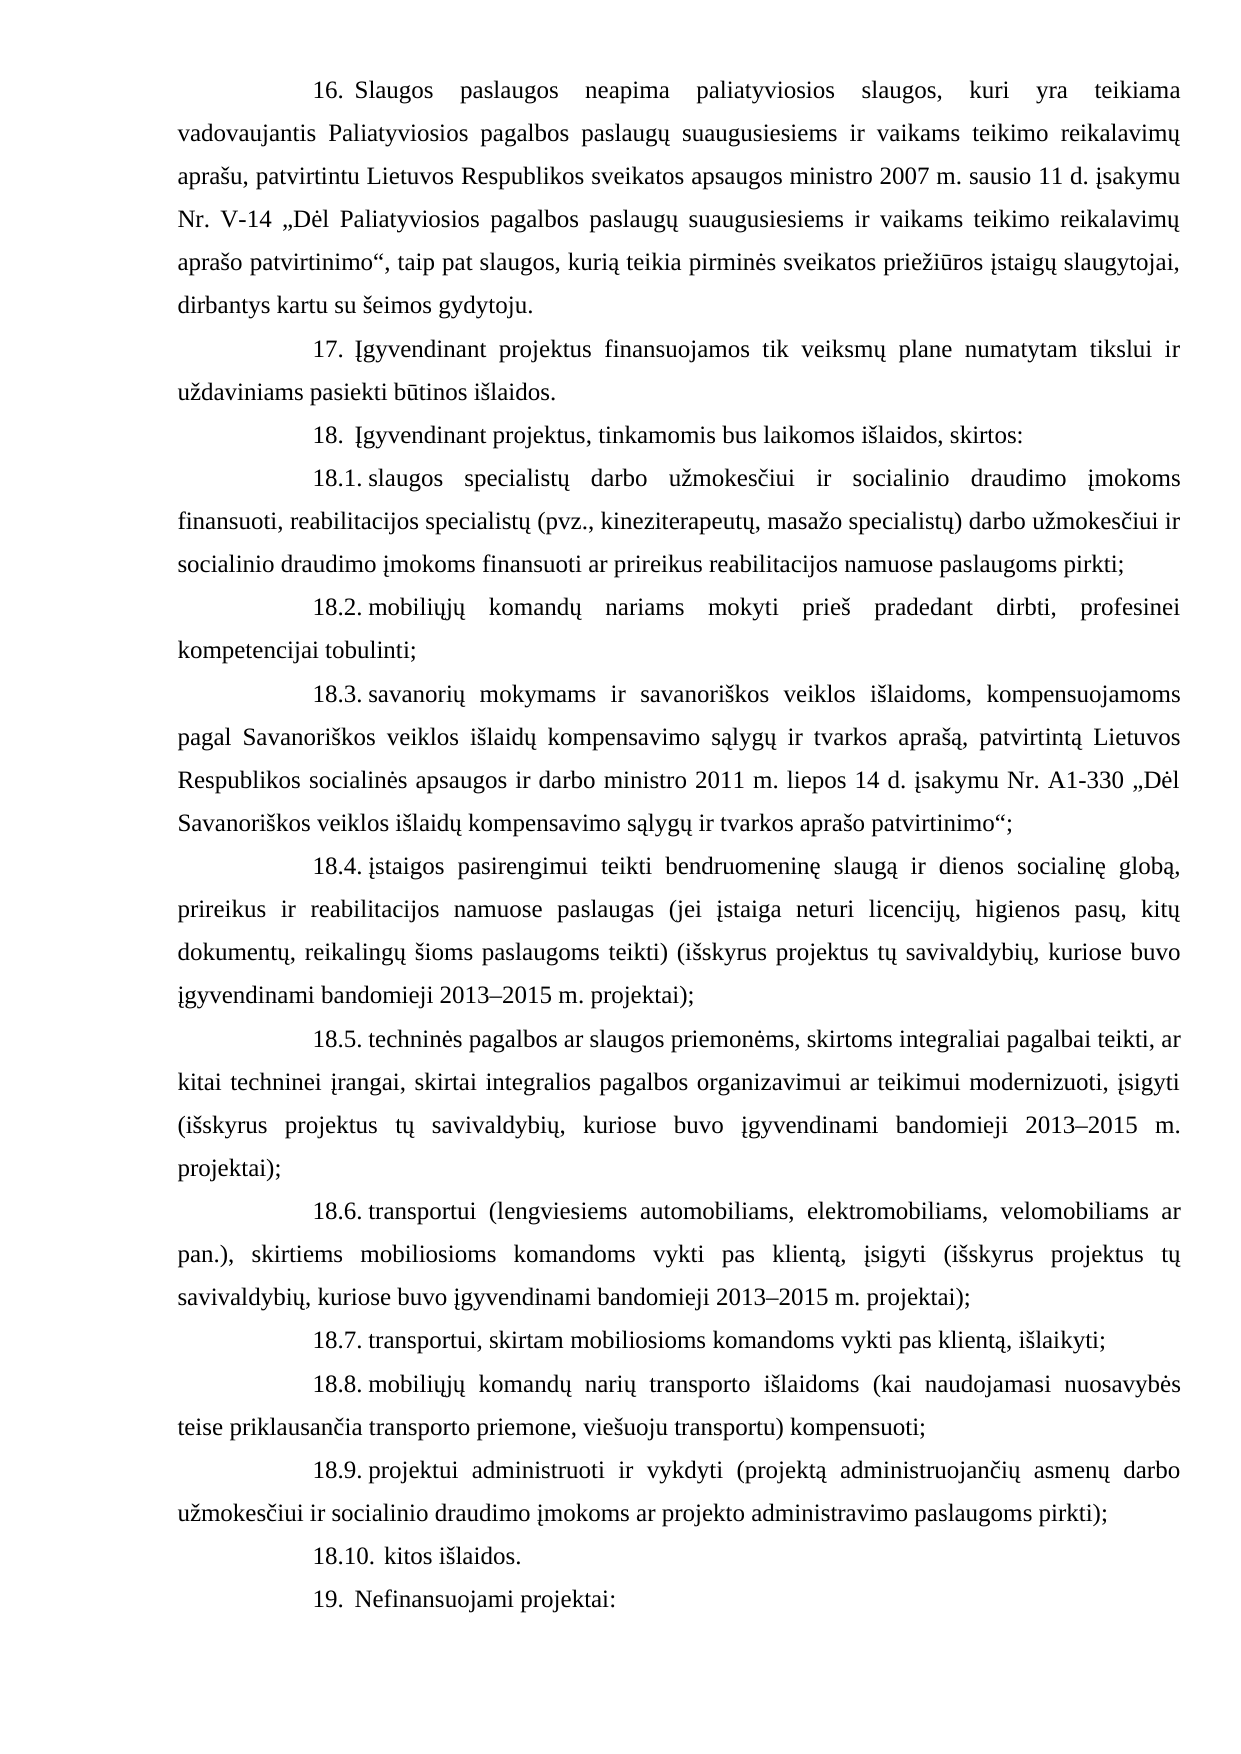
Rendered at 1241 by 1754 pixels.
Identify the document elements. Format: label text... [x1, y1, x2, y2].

text 18.9. projektui administruoti ir vykdyti (projektą administruojančių asmenų darbo užmokesčiui ir socialinio draudimo įmokoms ar projekto administravimo paslaugoms pirkti); [177, 1455, 1181, 1527]
text 18.1. slaugos specialistų darbo užmokesčiui ir socialinio draudimo įmokoms finansuoti, reabilitacijos specialistų (pvz., kineziterapeutų, masažo specialistų) darbo užmokesčiui ir socialinio draudimo įmokoms finansuoti ar prireikus reabilitacijos namuose paslaugoms pirkti; [177, 463, 1181, 578]
text 18.5. techninės pagalbos ar slaugos priemonėms, skirtoms integraliai pagalbai teikti, ar kitai techninei įrangai, skirtai integralios pagalbos organizavimui ar teikimui modernizuoti, įsigyti (išskyrus projektus tų savivaldybių, kuriose buvo įgyvendinami bandomieji 2013–2015 m. projektai); [177, 1024, 1181, 1182]
text 18.3. savanorių mokymams ir savanoriškos veiklos išlaidoms, kompensuojamoms pagal Savanoriškos veiklos išlaidų kompensavimo sąlygų ir tvarkos aprašą, patvirtintą Lietuvos Respublikos socialinės apsaugos ir darbo ministro 2011 m. liepos 14 d. įsakymu Nr. A1-330 „Dėl Savanoriškos veiklos išlaidų kompensavimo sąlygų ir tvarkos aprašo patvirtinimo“; [177, 679, 1181, 837]
text 18.4. įstaigos pasirengimui teikti bendruomeninę slaugą ir dienos socialinę globą, prireikus ir reabilitacijos namuose paslaugas (jei įstaiga neturi licencijų, higienos pasų, kitų dokumentų, reikalingų šioms paslaugoms teikti) (išskyrus projektus tų savivaldybių, kuriose buvo įgyvendinami bandomieji 2013–2015 m. projektai); [177, 851, 1181, 1009]
text 16. Slaugos paslaugos neapima paliatyviosios slaugos, kuri yra teikiama vadovaujantis Paliatyviosios pagalbos paslaugų suaugusiesiems ir vaikams teikimo reikalavimų aprašu, patvirtintu Lietuvos Respublikos sveikatos apsaugos ministro 2007 m. sausio 11 d. įsakymu Nr. V-14 „Dėl Paliatyviosios pagalbos paslaugų suaugusiesiems ir vaikams teikimo reikalavimų aprašo patvirtinimo“, taip pat slaugos, kurią teikia pirminės sveikatos priežiūros įstaigų slaugytojai, dirbantys kartu su šeimos gydytoju. [177, 75, 1181, 319]
text 19. Nefinansuojami projektai: [177, 1584, 1181, 1613]
text 18.10. kitos išlaidos. [177, 1541, 1181, 1570]
text 18.8. mobiliųjų komandų narių transporto išlaidoms (kai naudojamasi nuosavybės teise priklausančia transporto priemone, viešuoju transportu) kompensuoti; [177, 1369, 1181, 1441]
text 18.6. transportui (lengviesiems automobiliams, elektromobiliams, velomobiliams ar pan.), skirtiems mobiliosioms komandoms vykti pas klientą, įsigyti (išskyrus projektus tų savivaldybių, kuriose buvo įgyvendinami bandomieji 2013–2015 m. projektai); [177, 1196, 1181, 1311]
text 18.2. mobiliųjų komandų nariams mokyti prieš pradedant dirbti, profesinei kompetencijai tobulinti; [177, 592, 1181, 664]
text 18.7. transportui, skirtam mobiliosioms komandoms vykti pas klientą, išlaikyti; [177, 1326, 1181, 1354]
text 18. Įgyvendinant projektus, tinkamomis bus laikomos išlaidos, skirtos: [177, 420, 1181, 449]
text 17. Įgyvendinant projektus finansuojamos tik veiksmų plane numatytam tikslui ir uždaviniams pasiekti būtinos išlaidos. [177, 334, 1181, 406]
